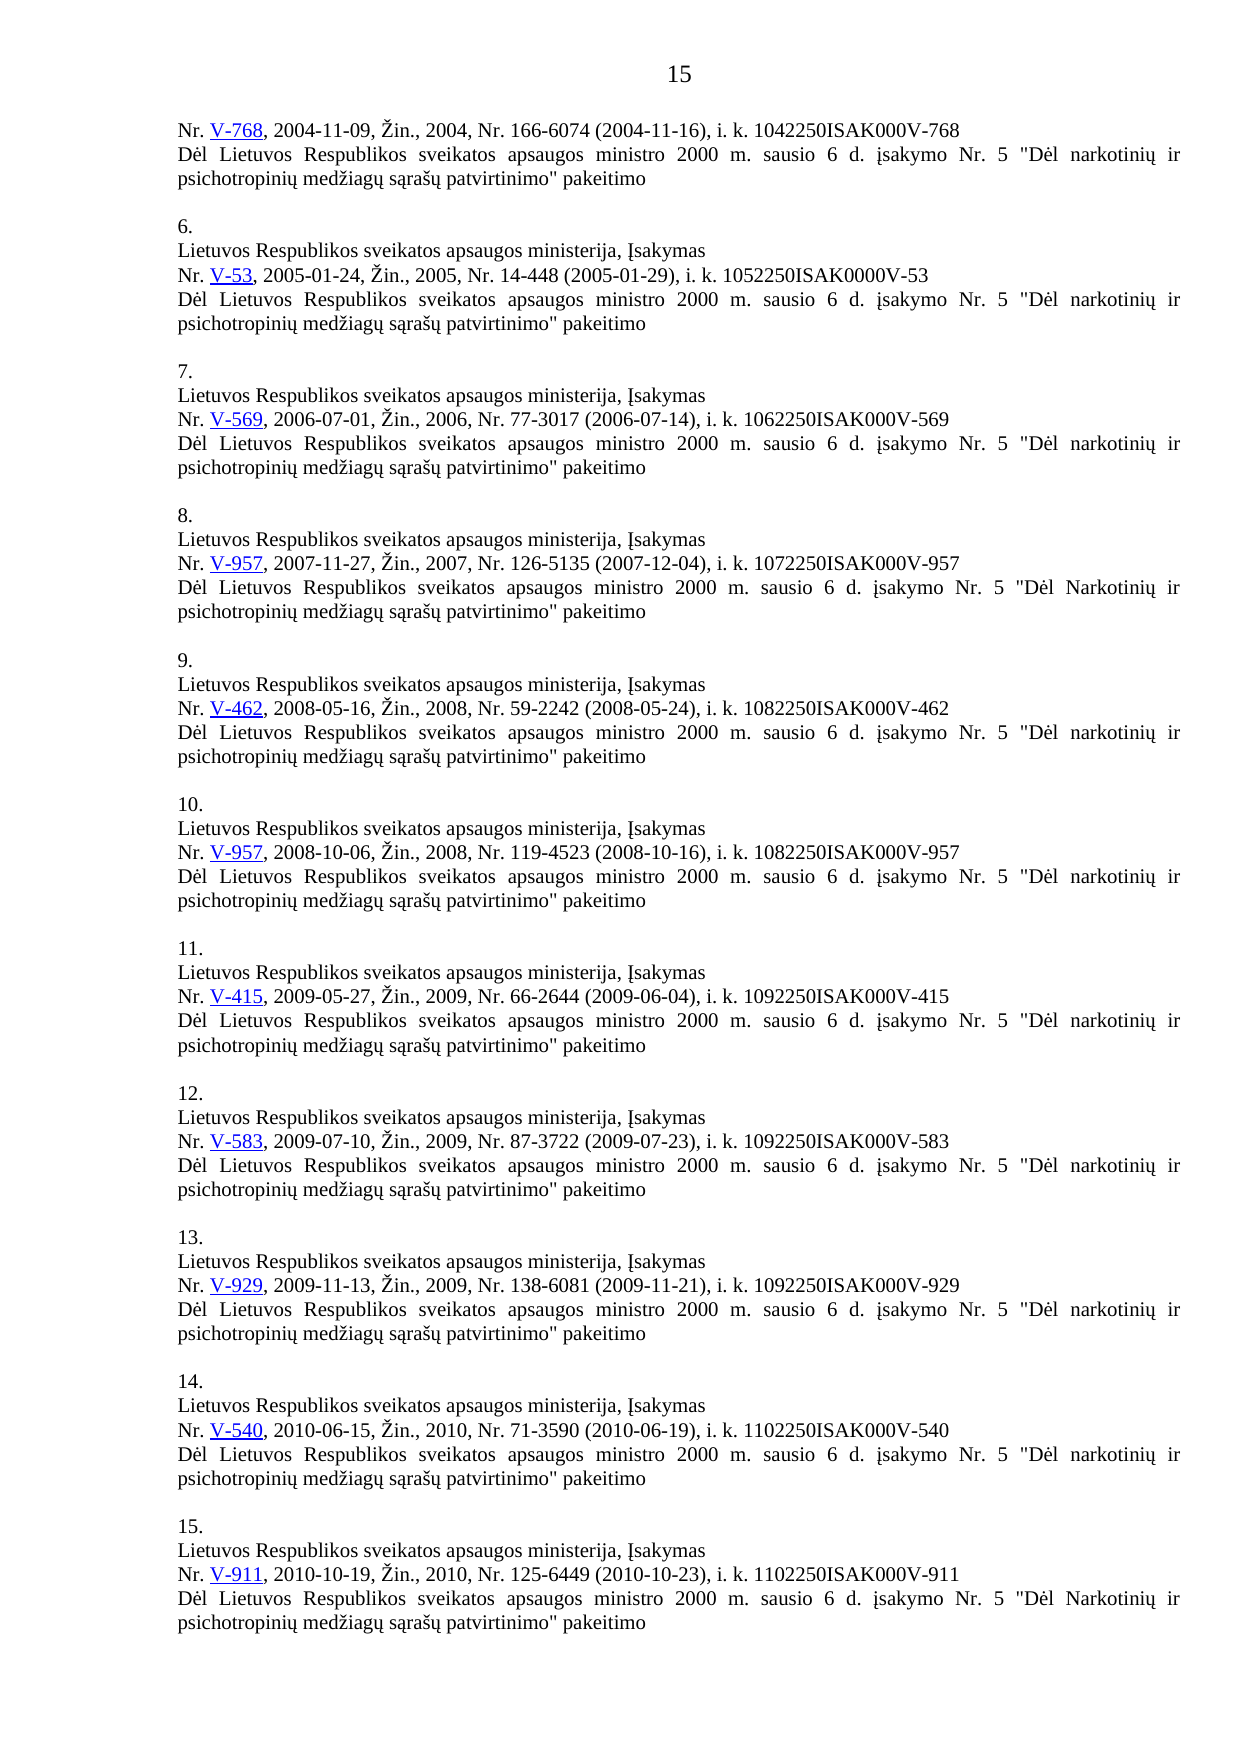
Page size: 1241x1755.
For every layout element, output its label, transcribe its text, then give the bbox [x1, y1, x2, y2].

text Dėl Lietuvos Respublikos sveikatos apsaugos ministro 2000 m. sausio 6 d. įsakymo Nr. 5 "Dėl narkotinių ir psichotropinių medžiagų sąrašų patvirtinimo" pakeitimo [177, 1008, 1181, 1057]
text 8. [177, 503, 1181, 527]
text 13. [177, 1225, 1181, 1249]
text 10. [177, 792, 1181, 816]
text 6. [177, 214, 1181, 238]
text Nr. V-462, 2008-05-16, Žin., 2008, Nr. 59-2242 (2008-05-24), i. k. 1082250ISAK000V-462 [177, 696, 1181, 720]
text Lietuvos Respublikos sveikatos apsaugos ministerija, Įsakymas [177, 672, 1181, 696]
text Dėl Lietuvos Respublikos sveikatos apsaugos ministro 2000 m. sausio 6 d. įsakymo Nr. 5 "Dėl Narkotinių ir psichotropinių medžiagų sąrašų patvirtinimo" pakeitimo [177, 575, 1181, 623]
text Nr. V-929, 2009-11-13, Žin., 2009, Nr. 138-6081 (2009-11-21), i. k. 1092250ISAK000V-929 [177, 1273, 1181, 1297]
text 11. [177, 936, 1181, 960]
text Nr. V-569, 2006-07-01, Žin., 2006, Nr. 77-3017 (2006-07-14), i. k. 1062250ISAK000V-569 [177, 407, 1181, 431]
text 12. [177, 1081, 1181, 1105]
text Dėl Lietuvos Respublikos sveikatos apsaugos ministro 2000 m. sausio 6 d. įsakymo Nr. 5 "Dėl narkotinių ir psichotropinių medžiagų sąrašų patvirtinimo" pakeitimo [177, 1153, 1181, 1201]
text Lietuvos Respublikos sveikatos apsaugos ministerija, Įsakymas [177, 527, 1181, 551]
text Dėl Lietuvos Respublikos sveikatos apsaugos ministro 2000 m. sausio 6 d. įsakymo Nr. 5 "Dėl narkotinių ir psichotropinių medžiagų sąrašų patvirtinimo" pakeitimo [177, 1442, 1181, 1490]
text Lietuvos Respublikos sveikatos apsaugos ministerija, Įsakymas [177, 1249, 1181, 1273]
text Dėl Lietuvos Respublikos sveikatos apsaugos ministro 2000 m. sausio 6 d. įsakymo Nr. 5 "Dėl narkotinių ir psichotropinių medžiagų sąrašų patvirtinimo" pakeitimo [177, 1297, 1181, 1345]
text Dėl Lietuvos Respublikos sveikatos apsaugos ministro 2000 m. sausio 6 d. įsakymo Nr. 5 "Dėl narkotinių ir psichotropinių medžiagų sąrašų patvirtinimo" pakeitimo [177, 720, 1181, 768]
text Dėl Lietuvos Respublikos sveikatos apsaugos ministro 2000 m. sausio 6 d. įsakymo Nr. 5 "Dėl narkotinių ir psichotropinių medžiagų sąrašų patvirtinimo" pakeitimo [177, 864, 1181, 912]
text Nr. V-957, 2007-11-27, Žin., 2007, Nr. 126-5135 (2007-12-04), i. k. 1072250ISAK000V-957 [177, 551, 1181, 575]
text 7. [177, 359, 1181, 383]
text Lietuvos Respublikos sveikatos apsaugos ministerija, Įsakymas [177, 816, 1181, 840]
text Dėl Lietuvos Respublikos sveikatos apsaugos ministro 2000 m. sausio 6 d. įsakymo Nr. 5 "Dėl Narkotinių ir psichotropinių medžiagų sąrašų patvirtinimo" pakeitimo [177, 1586, 1181, 1634]
text Lietuvos Respublikos sveikatos apsaugos ministerija, Įsakymas [177, 1538, 1181, 1562]
text Lietuvos Respublikos sveikatos apsaugos ministerija, Įsakymas [177, 238, 1181, 262]
text Lietuvos Respublikos sveikatos apsaugos ministerija, Įsakymas [177, 960, 1181, 984]
text Nr. V-415, 2009-05-27, Žin., 2009, Nr. 66-2644 (2009-06-04), i. k. 1092250ISAK000V-415 [177, 984, 1181, 1008]
text Dėl Lietuvos Respublikos sveikatos apsaugos ministro 2000 m. sausio 6 d. įsakymo Nr. 5 "Dėl narkotinių ir psichotropinių medžiagų sąrašų patvirtinimo" pakeitimo [177, 431, 1181, 479]
text Lietuvos Respublikos sveikatos apsaugos ministerija, Įsakymas [177, 1105, 1181, 1129]
text Dėl Lietuvos Respublikos sveikatos apsaugos ministro 2000 m. sausio 6 d. įsakymo Nr. 5 "Dėl narkotinių ir psichotropinių medžiagų sąrašų patvirtinimo" pakeitimo [177, 287, 1181, 335]
text Nr. V-53, 2005-01-24, Žin., 2005, Nr. 14-448 (2005-01-29), i. k. 1052250ISAK0000V-53 [177, 262, 1181, 287]
text 14. [177, 1369, 1181, 1393]
text Nr. V-768, 2004-11-09, Žin., 2004, Nr. 166-6074 (2004-11-16), i. k. 1042250ISAK000V-768 [177, 118, 1181, 142]
text 9. [177, 647, 1181, 672]
text Nr. V-957, 2008-10-06, Žin., 2008, Nr. 119-4523 (2008-10-16), i. k. 1082250ISAK000V-957 [177, 840, 1181, 864]
text Nr. V-911, 2010-10-19, Žin., 2010, Nr. 125-6449 (2010-10-23), i. k. 1102250ISAK000V-911 [177, 1562, 1181, 1586]
text 15. [177, 1514, 1181, 1538]
text Dėl Lietuvos Respublikos sveikatos apsaugos ministro 2000 m. sausio 6 d. įsakymo Nr. 5 "Dėl narkotinių ir psichotropinių medžiagų sąrašų patvirtinimo" pakeitimo [177, 142, 1181, 190]
text Lietuvos Respublikos sveikatos apsaugos ministerija, Įsakymas [177, 1393, 1181, 1417]
text Nr. V-540, 2010-06-15, Žin., 2010, Nr. 71-3590 (2010-06-19), i. k. 1102250ISAK000V-540 [177, 1417, 1181, 1442]
text Lietuvos Respublikos sveikatos apsaugos ministerija, Įsakymas [177, 383, 1181, 407]
text Nr. V-583, 2009-07-10, Žin., 2009, Nr. 87-3722 (2009-07-23), i. k. 1092250ISAK000V-583 [177, 1129, 1181, 1153]
